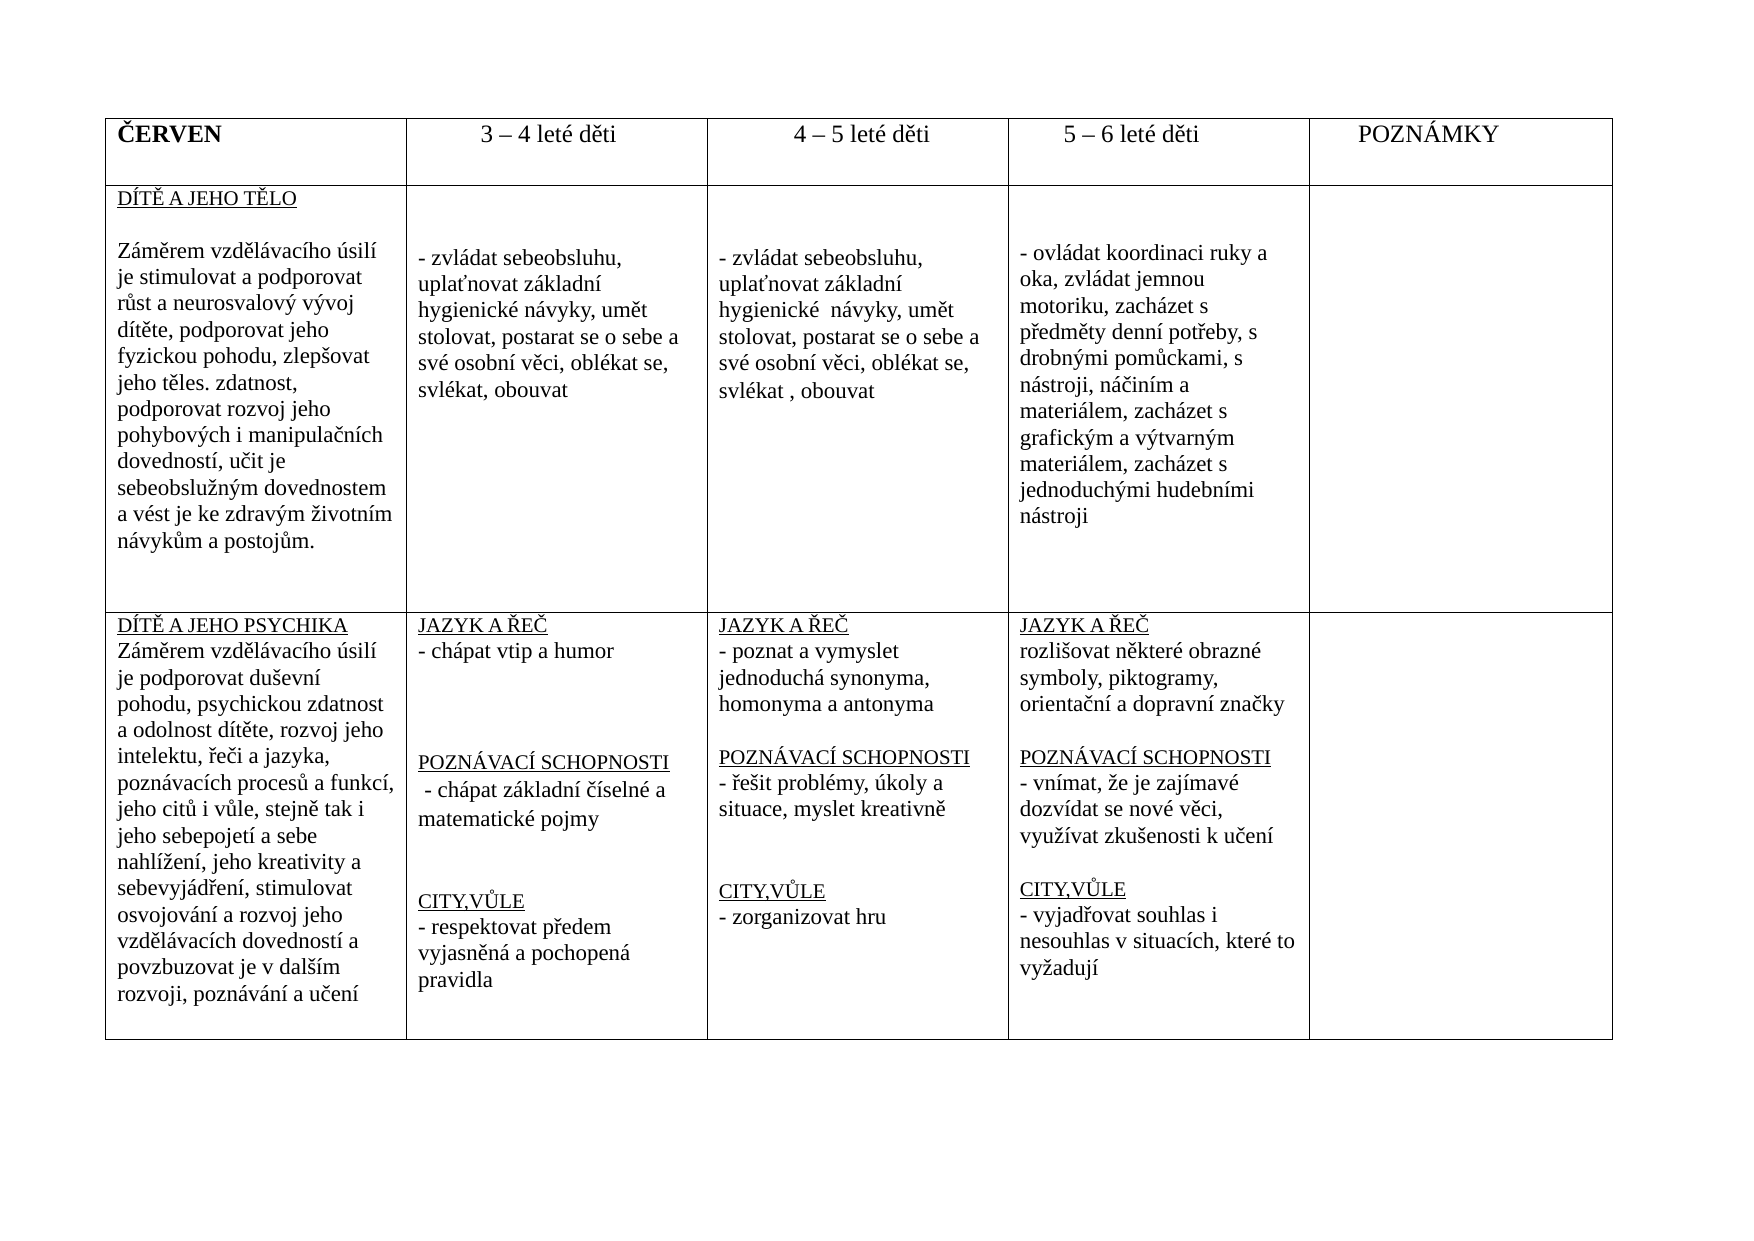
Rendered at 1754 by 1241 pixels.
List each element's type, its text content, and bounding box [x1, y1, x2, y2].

table_header POZNÁMKY [1310, 119, 1612, 185]
table_header 4 – 5 leté děti [708, 119, 1008, 185]
table_cell DÍTĚ A JEHO TĚLO Záměrem vzdělávacího úsilí je stimulovat a podporovat růst a neurosvalový vývoj dítěte, podporovat jeho fyzickou pohodu, zlepšovat jeho těles. zdatnost, podporovat rozvoj jeho pohybových i manipulačních dovedností, učit je sebeobslužným dovednostem a vést je ke zdravým životním návykům a postojům. [106, 186, 406, 612]
table_cell [1310, 613, 1612, 1039]
table_cell - zvládat sebeobsluhu, uplaťnovat základní hygienické návyky, umět stolovat, postarat se o sebe a své osobní věci, oblékat se, svlékat, obouvat [407, 186, 707, 612]
table_cell DÍTĚ A JEHO PSYCHIKA Záměrem vzdělávacího úsilí je podporovat duševní pohodu, psychickou zdatnost a odolnost dítěte, rozvoj jeho intelektu, řeči a jazyka, poznávacích procesů a funkcí, jeho citů i vůle, stejně tak i jeho sebepojetí a sebe nahlížení, jeho kreativity a sebevyjádření, stimulovat osvojování a rozvoj jeho vzdělávacích dovedností a povzbuzovat je v dalším rozvoji, poznávání a učení [106, 613, 406, 1039]
table_header 3 – 4 leté děti [407, 119, 707, 185]
table_cell - zvládat sebeobsluhu, uplaťnovat základní hygienické návyky, umět stolovat, postarat se o sebe a své osobní věci, oblékat se, svlékat , obouvat [708, 186, 1008, 612]
table_cell - ovládat koordinaci ruky a oka, zvládat jemnou motoriku, zacházet s předměty denní potřeby, s drobnými pomůckami, s nástroji, náčiním a materiálem, zacházet s grafickým a výtvarným materiálem, zacházet s jednoduchými hudebními nástroji [1009, 186, 1309, 612]
table_header ČERVEN [106, 119, 406, 185]
table_cell JAZYK A ŘEČ - poznat a vymyslet jednoduchá synonyma, homonyma a antonyma POZNÁVACÍ SCHOPNOSTI - řešit problémy, úkoly a situace, myslet kreativně CITY,VŮLE - zorganizovat hru [708, 613, 1008, 1039]
table_cell [1310, 186, 1612, 612]
table_cell JAZYK A ŘEČ - chápat vtip a humor POZNÁVACÍ SCHOPNOSTI - chápat základní číselné a matematické pojmy CITY,VŮLE - respektovat předem vyjasněná a pochopená pravidla [407, 613, 707, 1039]
table_cell JAZYK A ŘEČ rozlišovat některé obrazné symboly, piktogramy, orientační a dopravní značky POZNÁVACÍ SCHOPNOSTI - vnímat, že je zajímavé dozvídat se nové věci, využívat zkušenosti k učení CITY,VŮLE - vyjadřovat souhlas i nesouhlas v situacích, které to vyžadují [1009, 613, 1309, 1039]
table_header 5 – 6 leté děti [1009, 119, 1309, 185]
